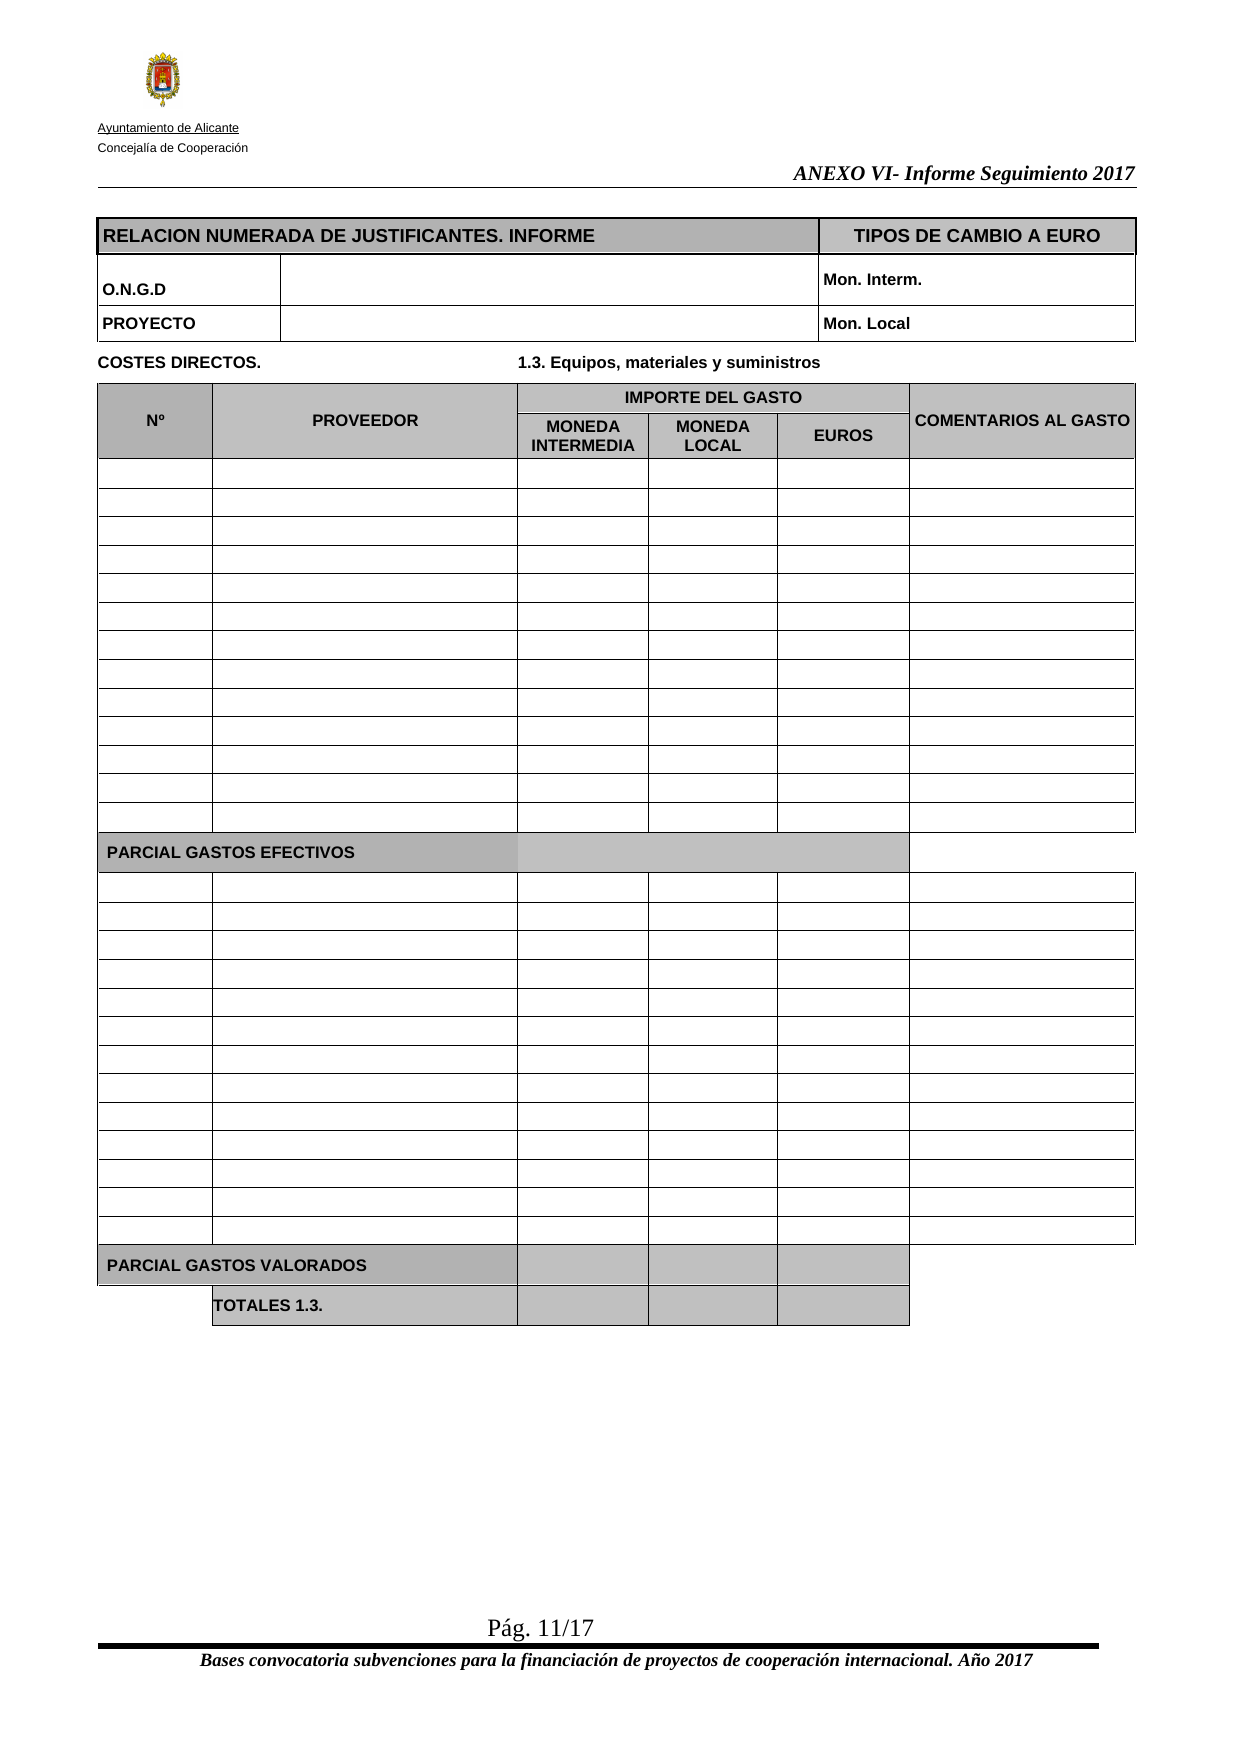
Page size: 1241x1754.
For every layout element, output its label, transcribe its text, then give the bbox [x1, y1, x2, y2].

table_cell [98, 1216, 212, 1244]
table_cell [777, 833, 909, 872]
table_cell [213, 931, 517, 959]
table_cell [649, 631, 777, 659]
table_cell [98, 1130, 212, 1159]
table_cell [98, 1016, 212, 1044]
table_cell [649, 1131, 777, 1159]
table_cell [649, 1017, 777, 1044]
table_cell [98, 516, 212, 545]
table_cell [98, 488, 212, 516]
table_cell [98, 688, 212, 716]
table_cell TOTALES 1.3. [213, 1286, 517, 1325]
table_cell [213, 1217, 517, 1244]
table_cell [98, 773, 212, 802]
table_cell [98, 745, 212, 773]
table_cell [910, 602, 1135, 630]
table_cell [518, 774, 648, 802]
table_cell [518, 660, 648, 687]
table_cell [518, 1046, 648, 1073]
table_cell [98, 1159, 212, 1187]
table_cell [778, 574, 909, 602]
table_cell [98, 458, 212, 488]
table_cell [778, 1103, 909, 1130]
table_cell [518, 459, 648, 488]
table_cell COMENTARIOS AL GASTO [910, 383, 1135, 458]
table_cell [518, 603, 648, 630]
table_cell [910, 1216, 1135, 1244]
picture [143, 51, 183, 109]
table_cell [649, 689, 777, 716]
table_cell [649, 489, 777, 516]
table_cell [518, 803, 648, 832]
table_cell [910, 1159, 1135, 1187]
table_cell [910, 1073, 1135, 1102]
table_cell [910, 832, 1136, 872]
table_cell [910, 1045, 1135, 1073]
table_cell [213, 873, 517, 902]
table_cell [649, 1188, 777, 1216]
table_cell [213, 660, 517, 687]
table_cell [778, 931, 909, 959]
table_cell [649, 1046, 777, 1073]
table_cell [910, 745, 1135, 773]
table_cell [518, 1245, 648, 1284]
table_cell [213, 603, 517, 630]
table_cell [98, 573, 212, 602]
table_cell [213, 903, 517, 930]
table_header RELACION NUMERADA DE JUSTIFICANTES. INFORME [99, 219, 818, 252]
table_cell [98, 1073, 212, 1102]
table_cell Mon. Local [819, 305, 1135, 341]
table_cell [778, 689, 909, 716]
table_cell [213, 546, 517, 573]
table_cell [98, 659, 212, 687]
table_cell [98, 988, 212, 1016]
table_cell [98, 602, 212, 630]
table_cell PARCIAL GASTOS VALORADOS [98, 1244, 517, 1284]
table_cell [778, 546, 909, 573]
table_cell [778, 1017, 909, 1044]
table_cell COSTES DIRECTOS. [98, 341, 518, 382]
table_cell [98, 802, 212, 832]
table_cell [910, 573, 1135, 602]
table_cell MONEDA LOCAL [649, 414, 777, 458]
table_cell [98, 872, 212, 902]
table_cell [649, 931, 777, 959]
table_cell [778, 603, 909, 630]
table_cell [518, 689, 648, 716]
table_cell [213, 1131, 517, 1159]
table_cell [649, 774, 777, 802]
table_cell [778, 631, 909, 659]
table_cell [910, 488, 1135, 516]
table_cell [98, 1045, 212, 1073]
table_cell [778, 1217, 909, 1244]
table_cell [518, 833, 648, 872]
table_cell [778, 1046, 909, 1073]
table_cell [213, 489, 517, 516]
table_cell [98, 545, 212, 573]
table_cell [910, 1102, 1135, 1130]
table_cell [778, 746, 909, 773]
table_cell [213, 1103, 517, 1130]
table_cell [518, 1160, 648, 1187]
table_cell [518, 1131, 648, 1159]
table_cell [649, 459, 777, 488]
table_cell [98, 1102, 212, 1130]
table_cell [910, 630, 1135, 659]
table_cell [213, 517, 517, 545]
table_cell [213, 774, 517, 802]
table_cell [213, 960, 517, 987]
table_cell [518, 546, 648, 573]
table_cell [778, 803, 909, 832]
table_cell [98, 930, 212, 959]
table_cell PARCIAL GASTOS EFECTIVOS [98, 832, 518, 872]
table_cell [910, 458, 1135, 488]
table_cell [778, 774, 909, 802]
table_cell [518, 631, 648, 659]
table_cell [213, 631, 517, 659]
table_cell [518, 1188, 648, 1216]
table_cell [778, 1286, 909, 1325]
table_cell [98, 716, 212, 744]
table_cell [778, 1245, 909, 1284]
table_cell [910, 872, 1135, 902]
table_cell [649, 660, 777, 687]
table_cell O.N.G.D [98, 255, 280, 305]
table_cell MONEDA INTERMEDIA [518, 414, 648, 458]
table_cell [518, 873, 648, 902]
table_cell EUROS [778, 414, 909, 458]
table_cell Mon. Interm. [819, 253, 1135, 305]
table_cell [213, 459, 517, 488]
table_cell [213, 1160, 517, 1187]
table_cell [213, 1074, 517, 1102]
table_cell [213, 717, 517, 744]
table_cell [649, 1286, 777, 1325]
table_cell [649, 1160, 777, 1187]
table_cell [649, 803, 777, 832]
table_cell [98, 1285, 212, 1325]
table_cell [649, 1245, 777, 1284]
table_header TIPOS DE CAMBIO A EURO [820, 219, 1135, 252]
table_cell [910, 1016, 1135, 1044]
table_cell [649, 1074, 777, 1102]
table_cell [98, 630, 212, 659]
table_cell [518, 1217, 648, 1244]
table_cell [778, 489, 909, 516]
table_cell [778, 660, 909, 687]
table_cell [213, 746, 517, 773]
table_cell [910, 1244, 1136, 1284]
table_cell [281, 306, 818, 341]
table_cell [649, 989, 777, 1016]
table_cell [648, 833, 777, 872]
table_cell [281, 255, 818, 305]
table_cell [213, 574, 517, 602]
table_cell [910, 959, 1135, 987]
table_cell [649, 873, 777, 902]
table_cell [910, 988, 1135, 1016]
table_cell [518, 746, 648, 773]
table_cell [649, 574, 777, 602]
table_cell [778, 903, 909, 930]
table_cell [518, 574, 648, 602]
table_cell [910, 659, 1135, 687]
table_cell [910, 902, 1135, 930]
table_cell [910, 1187, 1135, 1216]
table_cell [778, 989, 909, 1016]
table_cell [778, 517, 909, 545]
table_cell [213, 689, 517, 716]
table_cell [649, 603, 777, 630]
table_cell [910, 545, 1135, 573]
table_cell [910, 1285, 1136, 1325]
table_cell [213, 1188, 517, 1216]
table_cell [649, 517, 777, 545]
table_cell [649, 746, 777, 773]
table_cell 1.3. Equipos, materiales y suministros [518, 341, 1136, 382]
table_cell [213, 1046, 517, 1073]
table_cell [910, 930, 1135, 959]
table_cell [518, 903, 648, 930]
table_cell [213, 1017, 517, 1044]
table_cell [778, 1188, 909, 1216]
table_cell IMPORTE DEL GASTO [518, 384, 909, 412]
table_cell [98, 1187, 212, 1216]
table_cell [910, 688, 1135, 716]
table_cell [649, 546, 777, 573]
table_cell [778, 873, 909, 902]
table_cell [778, 1160, 909, 1187]
table_cell [213, 803, 517, 832]
table_cell [910, 802, 1135, 832]
table_cell [778, 960, 909, 987]
table_cell [518, 717, 648, 744]
table_cell [518, 517, 648, 545]
table_cell [518, 960, 648, 987]
table_cell [778, 459, 909, 488]
table_cell [910, 1130, 1135, 1159]
table_cell [910, 516, 1135, 545]
table_cell [98, 902, 212, 930]
table_cell [649, 1103, 777, 1130]
table_cell [649, 960, 777, 987]
table_cell PROYECTO [98, 305, 280, 341]
table_cell [518, 931, 648, 959]
table_cell [910, 773, 1135, 802]
table_cell Nº [98, 383, 212, 458]
table_cell [213, 989, 517, 1016]
table_cell [518, 1074, 648, 1102]
table_cell [518, 1103, 648, 1130]
table_cell [518, 989, 648, 1016]
table_cell [518, 1017, 648, 1044]
table_cell [778, 1131, 909, 1159]
table_cell [518, 489, 648, 516]
table_cell [518, 1286, 648, 1325]
table_cell [649, 1217, 777, 1244]
table_cell PROVEEDOR [213, 384, 517, 458]
table_cell [649, 903, 777, 930]
table_cell [910, 716, 1135, 744]
table_cell [778, 717, 909, 744]
table_cell [778, 1074, 909, 1102]
table_cell [649, 717, 777, 744]
table_cell [98, 959, 212, 987]
